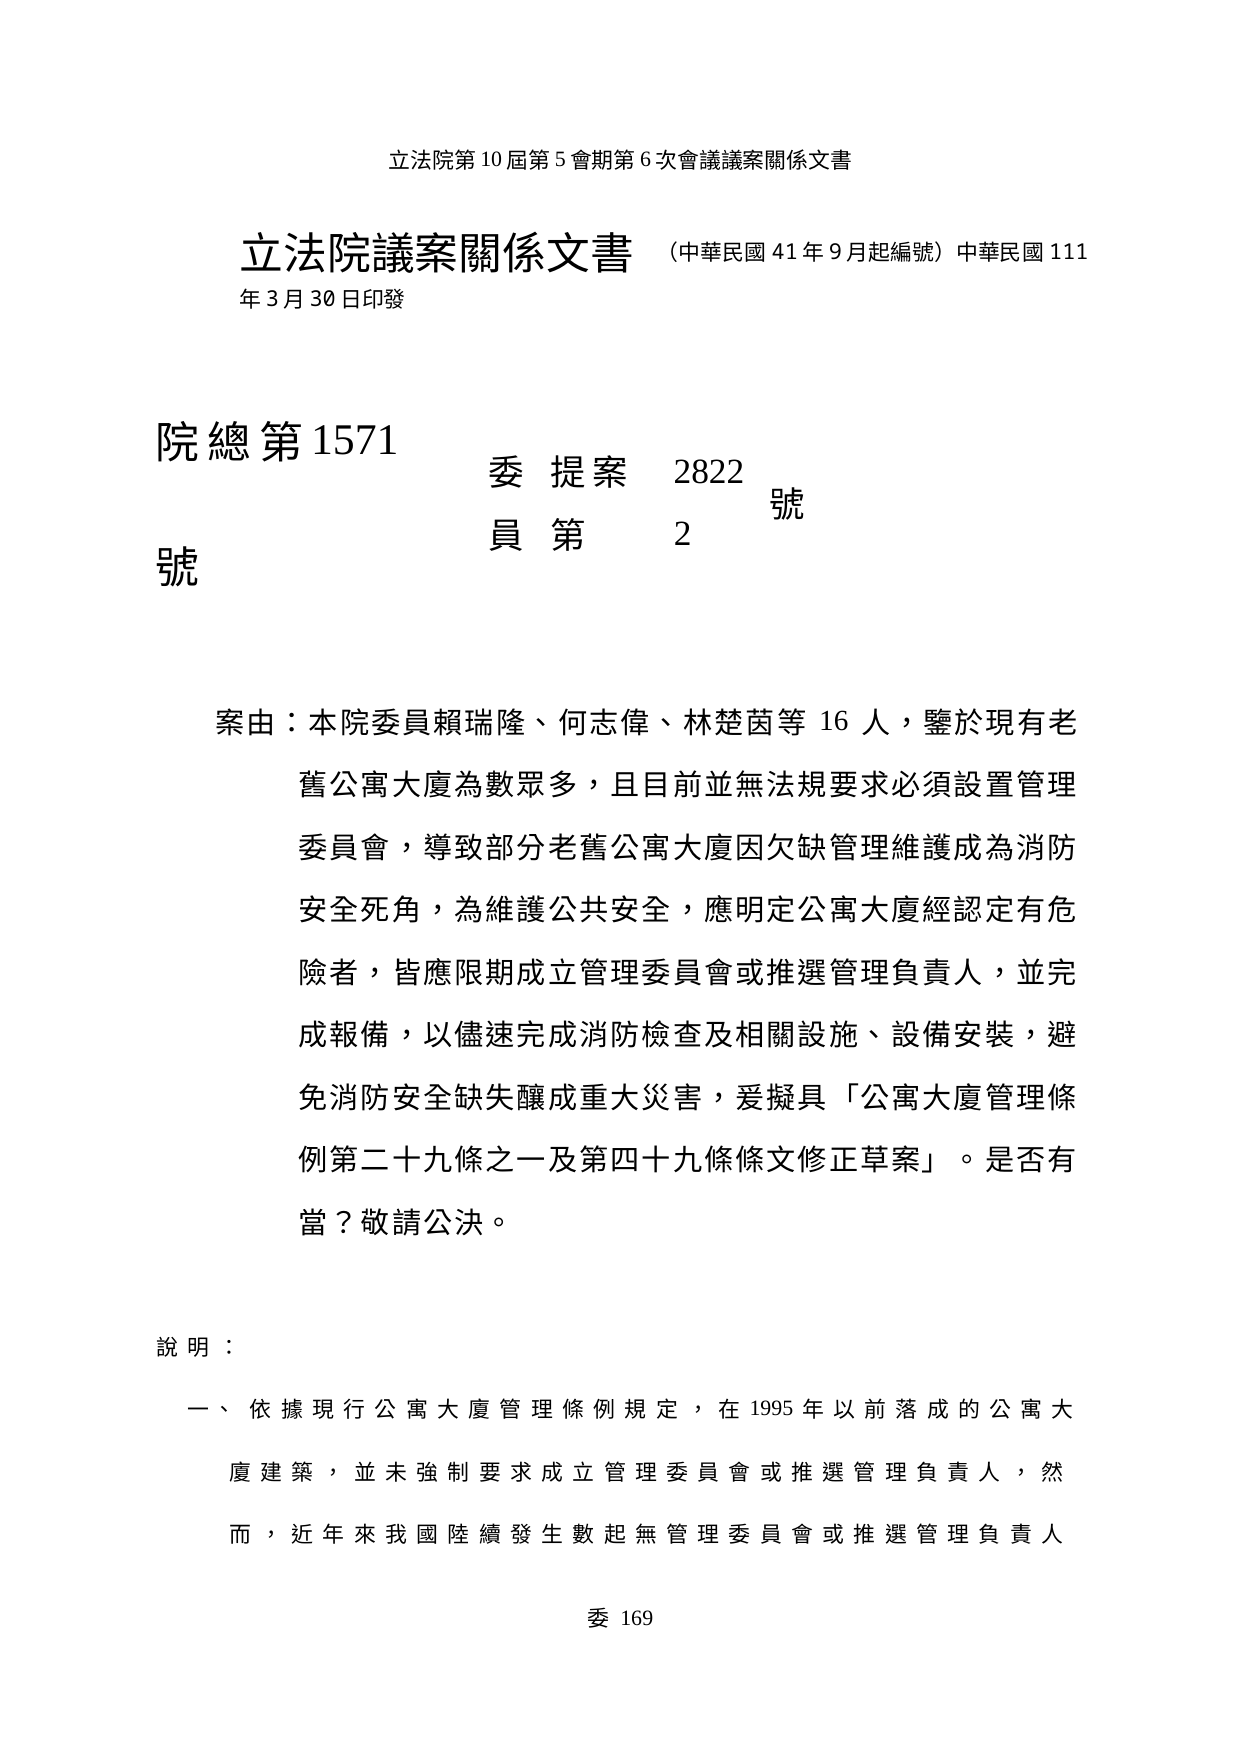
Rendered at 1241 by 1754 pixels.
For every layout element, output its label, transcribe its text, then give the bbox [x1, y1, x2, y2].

table_header 委員 [431, 377, 545, 627]
text 一、依據現行公寓大廈管理條例規定，在1995年以前落成的公寓大廈建築，並未強制要求成立管理委員會或推選管理負責人，然而，近年來我國陸續發生數起無管理委員會或推選管理負責人 [173, 1377, 1089, 1564]
table_header [800, 377, 804, 627]
table_header 院總第1571號 [151, 377, 431, 627]
table_header 提案第 [545, 377, 651, 627]
table_header 28222 [651, 377, 763, 627]
text 說明： [151, 1314, 1089, 1377]
table_header [804, 377, 819, 627]
text 案由：本院委員賴瑞隆、何志偉、林楚茵等16人，鑒於現有老舊公寓大廈為數眾多，且目前並無法規要求必須設置管理委員會，導致部分老舊公寓大廈因欠缺管理維護成為消防安全死角，為維護公共安全，應明定公寓大廈經認定有危險者，皆應限期成立管理委員會或推選管理負責人，並完成報備，以儘速完成消防檢查及相關設施、設備安裝，避免消防安全缺失釀成重大災害，爰擬具「公寓大廈管理條例第二十九條之一及第四十九條條文修正草案」。是否有當？敬請公決。 [206, 689, 1089, 1252]
text 立法院議案關係文書 （中華民國41年9月起編號）中華民國111年3月30日印發 [239, 219, 1089, 314]
table_header 號 [763, 377, 799, 627]
